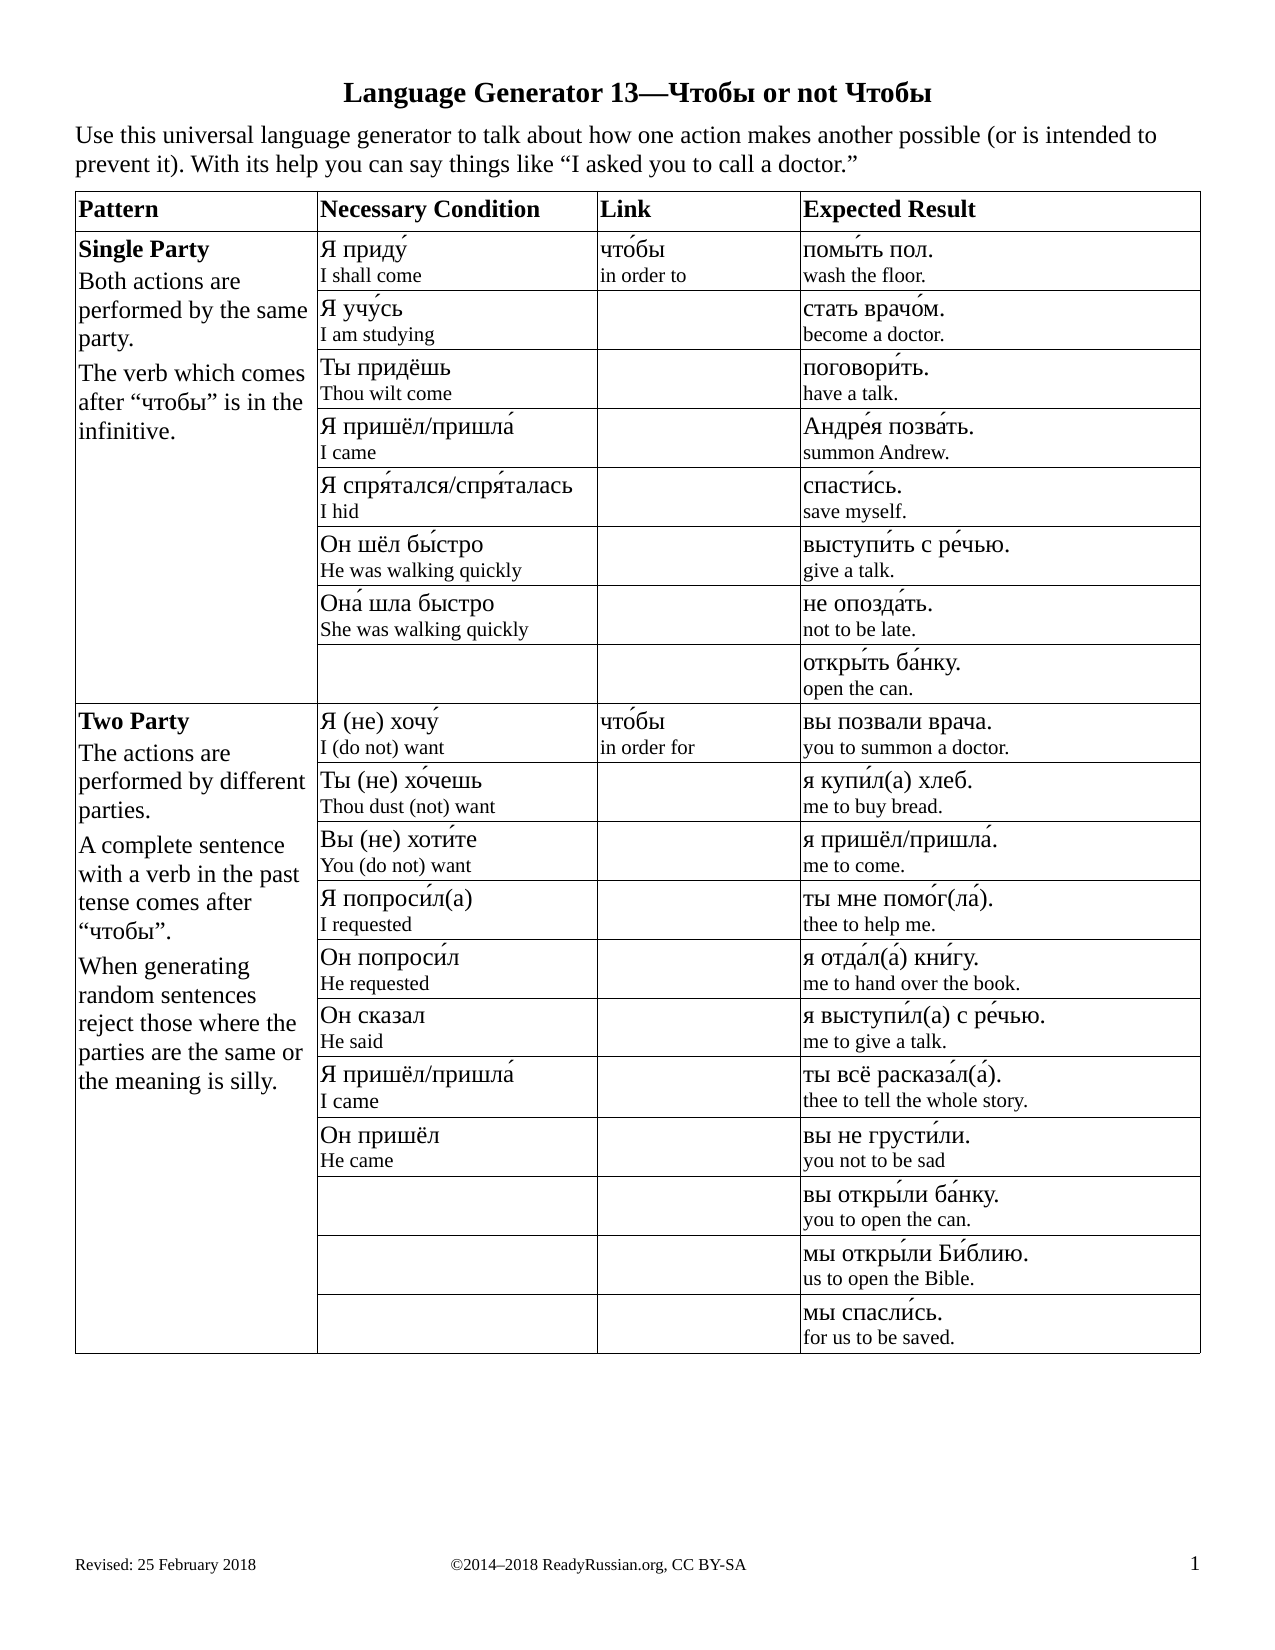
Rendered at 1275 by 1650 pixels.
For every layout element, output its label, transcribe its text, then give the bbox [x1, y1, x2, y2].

table_cell [598, 291, 800, 349]
table_cell [598, 999, 800, 1056]
table_cell Он шёл бы́стро He was walking quickly [318, 527, 597, 585]
table_header Link [598, 192, 800, 231]
table_cell Он сказал He said [318, 999, 597, 1056]
table_cell [318, 645, 597, 703]
table_cell Two Party The actions are performed by different parties. A complete sentence with a verb in the past tense comes after “чтобы”. When generating random sentences reject those where the parties are the same or the meaning is silly. [76, 704, 317, 1352]
table_cell Она́ шла быстро She was walking quickly [318, 586, 597, 644]
table_cell [598, 1118, 800, 1176]
table_cell Вы (не) хоти́те You (do not) want [318, 822, 597, 879]
table_cell ты всё расказа́л(а́). thee to tell the whole story. [801, 1057, 1200, 1117]
table_cell [598, 1177, 800, 1234]
table_cell мы спасли́сь. for us to be saved. [801, 1295, 1200, 1352]
table_cell Андре́я позва́ть. summon Andrew. [801, 409, 1200, 467]
table_cell не опозда́ть. not to be late. [801, 586, 1200, 644]
table_cell выступи́ть с ре́чью. give a talk. [801, 527, 1200, 585]
table_cell я отда́л(а́) кни́гу. me to hand over the book. [801, 940, 1200, 997]
table_cell [598, 940, 800, 997]
table_cell откры́ть ба́нку. open the can. [801, 645, 1200, 703]
table_cell Я попроси́л(а) I requested [318, 881, 597, 938]
table_cell Я приду́ I shall come [318, 232, 597, 290]
table_cell [598, 881, 800, 938]
table_cell помы́ть пол. wash the floor. [801, 232, 1200, 290]
table_cell мы откры́ли Би́блию. us to open the Bible. [801, 1236, 1200, 1293]
table_cell Он пришёл He came [318, 1118, 597, 1176]
table_cell Я (не) хочу́ I (do not) want [318, 704, 597, 762]
table_cell поговори́ть. have a talk. [801, 350, 1200, 408]
table_cell [598, 1295, 800, 1352]
table_cell Он попроси́л He requested [318, 940, 597, 997]
table_cell [598, 350, 800, 408]
table_cell Ты придёшь Thou wilt come [318, 350, 597, 408]
table_cell я выступи́л(а) с ре́чью. me to give a talk. [801, 999, 1200, 1056]
table_cell Ты (не) хо́чешь Thou dust (not) want [318, 763, 597, 821]
table_cell ты мне помо́г(ла́). thee to help me. [801, 881, 1200, 938]
table_header Necessary Condition [318, 192, 597, 231]
table_cell стать врачо́м. become a doctor. [801, 291, 1200, 349]
table_cell я пришёл/пришла́. me to come. [801, 822, 1200, 879]
table_cell Я спря́тался/спря́талась I hid [318, 468, 597, 526]
table_cell что́бы in order to [598, 232, 800, 290]
table_cell [318, 1177, 597, 1234]
table_cell [598, 763, 800, 821]
table_cell Single Party Both actions are performed by the same party. The verb which comes after “чтобы” is in the infinitive. [76, 232, 317, 703]
table_cell [598, 645, 800, 703]
table_cell [598, 527, 800, 585]
table_cell Я учу́сь I am studying [318, 291, 597, 349]
table_cell [598, 1236, 800, 1293]
table_cell Я пришёл/пришла́ I came [318, 1057, 597, 1117]
table_cell Я пришёл/пришла́ I came [318, 409, 597, 467]
table_cell [598, 468, 800, 526]
table_cell [318, 1295, 597, 1352]
table_cell спасти́сь. save myself. [801, 468, 1200, 526]
table_cell [318, 1236, 597, 1293]
table_cell что́бы in order for [598, 704, 800, 762]
text Use this universal language generator to talk about how one action makes another possible (or is intended to prevent it). With its help you can say things like “I asked you to call a doctor.” [75, 121, 1200, 178]
table_cell вы позвали врача. you to summon a doctor. [801, 704, 1200, 762]
table_cell я купи́л(а) хлеб. me to buy bread. [801, 763, 1200, 821]
table_cell вы не грусти́ли. you not to be sad [801, 1118, 1200, 1176]
table_header Expected Result [801, 192, 1200, 231]
table_cell [598, 409, 800, 467]
table_cell вы откры́ли ба́нку. you to open the can. [801, 1177, 1200, 1234]
table_header Pattern [76, 192, 317, 231]
table_cell [598, 1057, 800, 1117]
table_cell [598, 586, 800, 644]
table_cell [598, 822, 800, 879]
subtitle Language Generator 13—Чтобы or not Чтобы [75, 75, 1200, 108]
